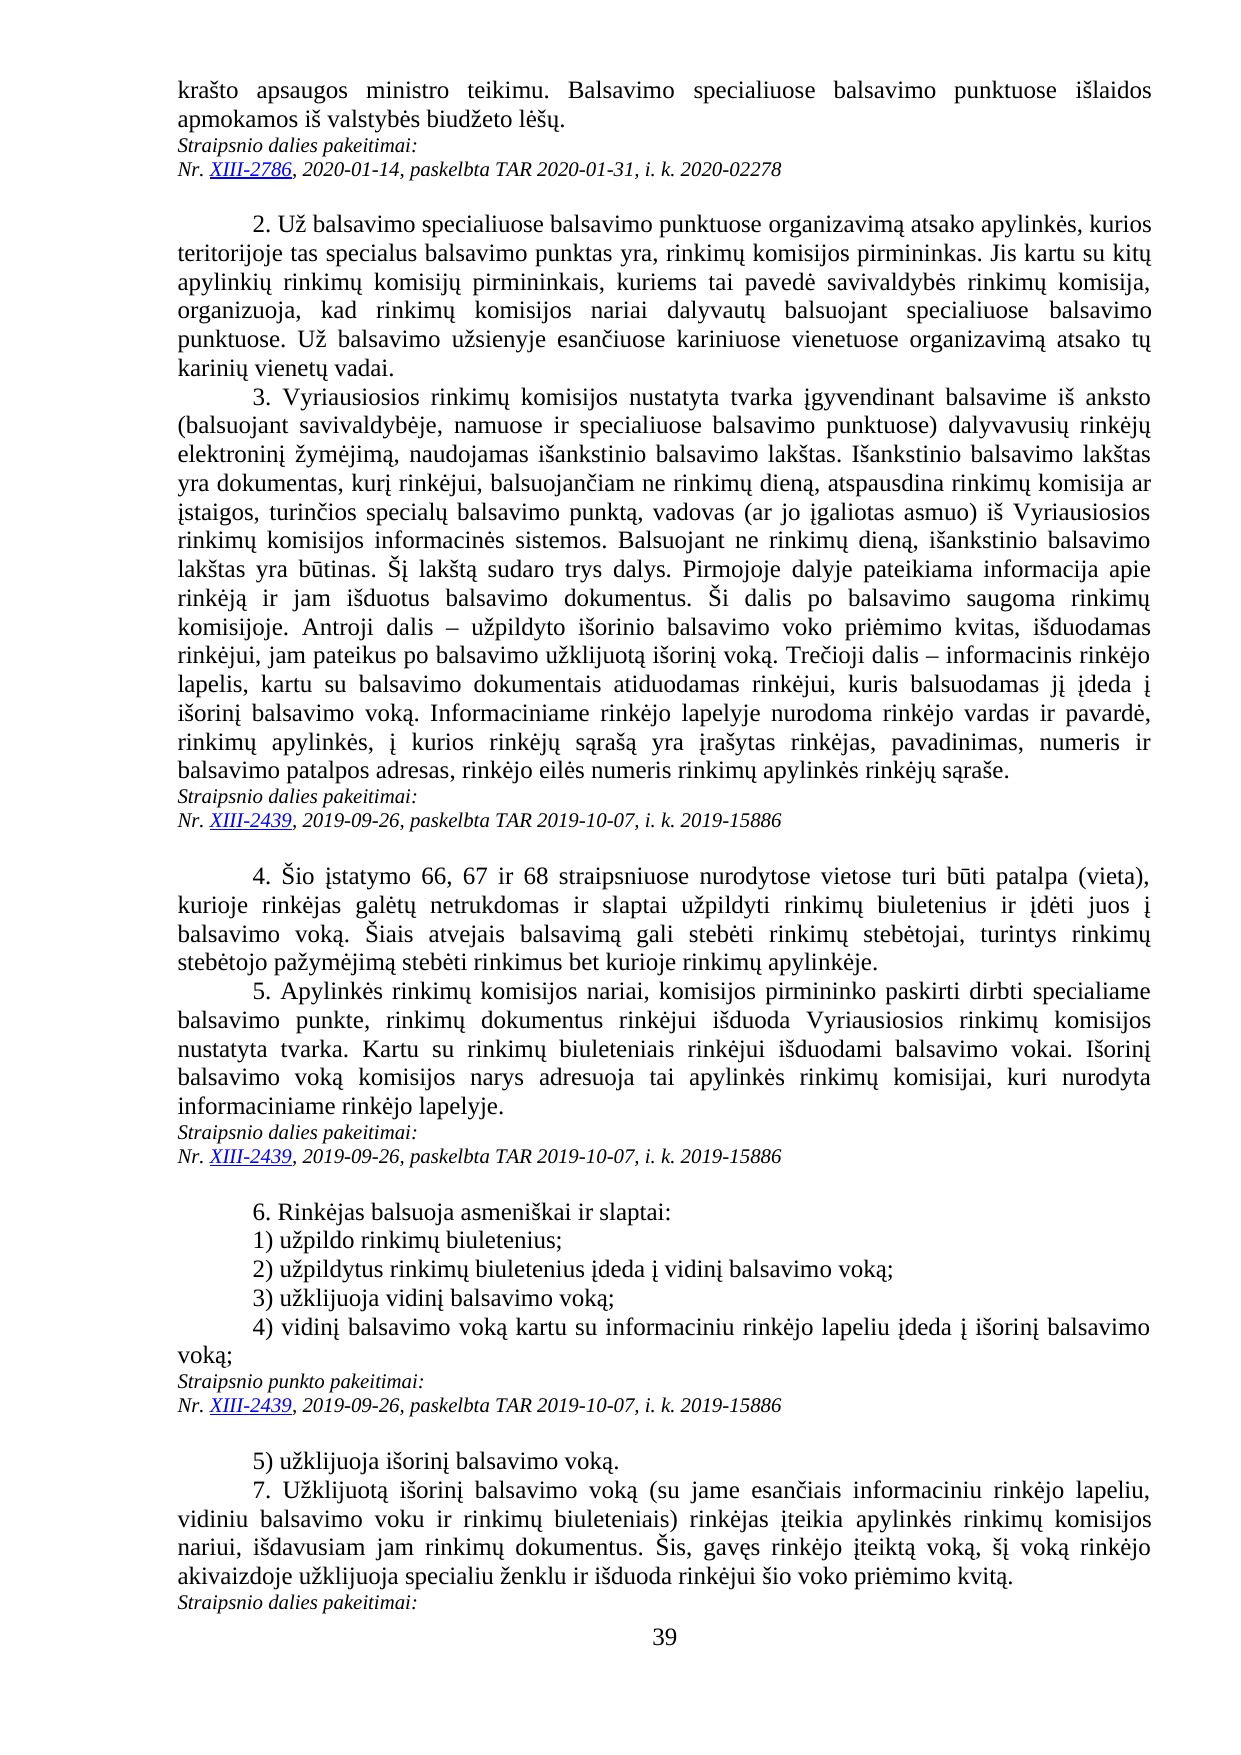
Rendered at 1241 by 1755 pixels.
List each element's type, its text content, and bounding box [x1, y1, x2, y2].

text 4. Šio įstatymo 66, 67 ir 68 straipsniuose nurodytose vietose turi būti patalpa (vieta), kurioje rinkėjas galėtų netrukdomas ir slaptai užpildyti rinkimų biuletenius ir įdėti juos į balsavimo voką. Šiais atvejais balsavimą gali stebėti rinkimų stebėtojai, turintys rinkimų stebėtojo pažymėjimą stebėti rinkimus bet kurioje rinkimų apylinkėje. [177, 861, 1152, 976]
text 5) užklijuoja išorinį balsavimo voką. [177, 1446, 1152, 1475]
text 2) užpildytus rinkimų biuletenius įdeda į vidinį balsavimo voką; [177, 1254, 1152, 1283]
text 7. Užklijuotą išorinį balsavimo voką (su jame esančiais informaciniu rinkėjo lapeliu, vidiniu balsavimo voku ir rinkimų biuleteniais) rinkėjas įteikia apylinkės rinkimų komisijos nariui, išdavusiam jam rinkimų dokumentus. Šis, gavęs rinkėjo įteiktą voką, šį voką rinkėjo akivaizdoje užklijuoja specialiu ženklu ir išduoda rinkėjui šio voko priėmimo kvitą. [177, 1475, 1152, 1590]
text Straipsnio dalies pakeitimai: [177, 1120, 1152, 1144]
text 6. Rinkėjas balsuoja asmeniškai ir slaptai: [177, 1197, 1152, 1226]
text 3. Vyriausiosios rinkimų komisijos nustatyta tvarka įgyvendinant balsavime iš anksto (balsuojant savivaldybėje, namuose ir specialiuose balsavimo punktuose) dalyvavusių rinkėjų elektroninį žymėjimą, naudojamas išankstinio balsavimo lakštas. Išankstinio balsavimo lakštas yra dokumentas, kurį rinkėjui, balsuojančiam ne rinkimų dieną, atspausdina rinkimų komisija ar įstaigos, turinčios specialų balsavimo punktą, vadovas (ar jo įgaliotas asmuo) iš Vyriausiosios rinkimų komisijos informacinės sistemos. Balsuojant ne rinkimų dieną, išankstinio balsavimo lakštas yra būtinas. Šį lakštą sudaro trys dalys. Pirmojoje dalyje pateikiama informacija apie rinkėją ir jam išduotus balsavimo dokumentus. Ši dalis po balsavimo saugoma rinkimų komisijoje. Antroji dalis – užpildyto išorinio balsavimo voko priėmimo kvitas, išduodamas rinkėjui, jam pateikus po balsavimo užklijuotą išorinį voką. Trečioji dalis – informacinis rinkėjo lapelis, kartu su balsavimo dokumentais atiduodamas rinkėjui, kuris balsuodamas jį įdeda į išorinį balsavimo voką. Informaciniame rinkėjo lapelyje nurodoma rinkėjo vardas ir pavardė, rinkimų apylinkės, į kurios rinkėjų sąrašą yra įrašytas rinkėjas, pavadinimas, numeris ir balsavimo patalpos adresas, rinkėjo eilės numeris rinkimų apylinkės rinkėjų sąraše. [177, 382, 1152, 784]
text 1) užpildo rinkimų biuletenius; [177, 1226, 1152, 1254]
text 2. Už balsavimo specialiuose balsavimo punktuose organizavimą atsako apylinkės, kurios teritorijoje tas specialus balsavimo punktas yra, rinkimų komisijos pirmininkas. Jis kartu su kitų apylinkių rinkimų komisijų pirmininkais, kuriems tai pavedė savivaldybės rinkimų komisija, organizuoja, kad rinkimų komisijos nariai dalyvautų balsuojant specialiuose balsavimo punktuose. Už balsavimo užsienyje esančiuose kariniuose vienetuose organizavimą atsako tų karinių vienetų vadai. [177, 209, 1152, 382]
text 4) vidinį balsavimo voką kartu su informaciniu rinkėjo lapeliu įdeda į išorinį balsavimo voką; [177, 1312, 1152, 1369]
text Straipsnio dalies pakeitimai: [177, 1590, 1152, 1614]
text Straipsnio dalies pakeitimai: [177, 784, 1152, 808]
text 5. Apylinkės rinkimų komisijos nariai, komisijos pirmininko paskirti dirbti specialiame balsavimo punkte, rinkimų dokumentus rinkėjui išduoda Vyriausiosios rinkimų komisijos nustatyta tvarka. Kartu su rinkimų biuleteniais rinkėjui išduodami balsavimo vokai. Išorinį balsavimo voką komisijos narys adresuoja tai apylinkės rinkimų komisijai, kuri nurodyta informaciniame rinkėjo lapelyje. [177, 976, 1152, 1120]
text Nr. XIII-2439, 2019-09-26, paskelbta TAR 2019-10-07, i. k. 2019-15886 [177, 1393, 1152, 1417]
text Straipsnio dalies pakeitimai: [177, 132, 1152, 157]
text 3) užklijuoja vidinį balsavimo voką; [177, 1283, 1152, 1312]
text krašto apsaugos ministro teikimu. Balsavimo specialiuose balsavimo punktuose išlaidos apmokamos iš valstybės biudžeto lėšų. [177, 75, 1152, 132]
text Nr. XIII-2439, 2019-09-26, paskelbta TAR 2019-10-07, i. k. 2019-15886 [177, 1144, 1152, 1168]
text Straipsnio punkto pakeitimai: [177, 1369, 1152, 1393]
text Nr. XIII-2439, 2019-09-26, paskelbta TAR 2019-10-07, i. k. 2019-15886 [177, 808, 1152, 832]
text Nr. XIII-2786, 2020-01-14, paskelbta TAR 2020-01-31, i. k. 2020-02278 [177, 157, 1152, 181]
